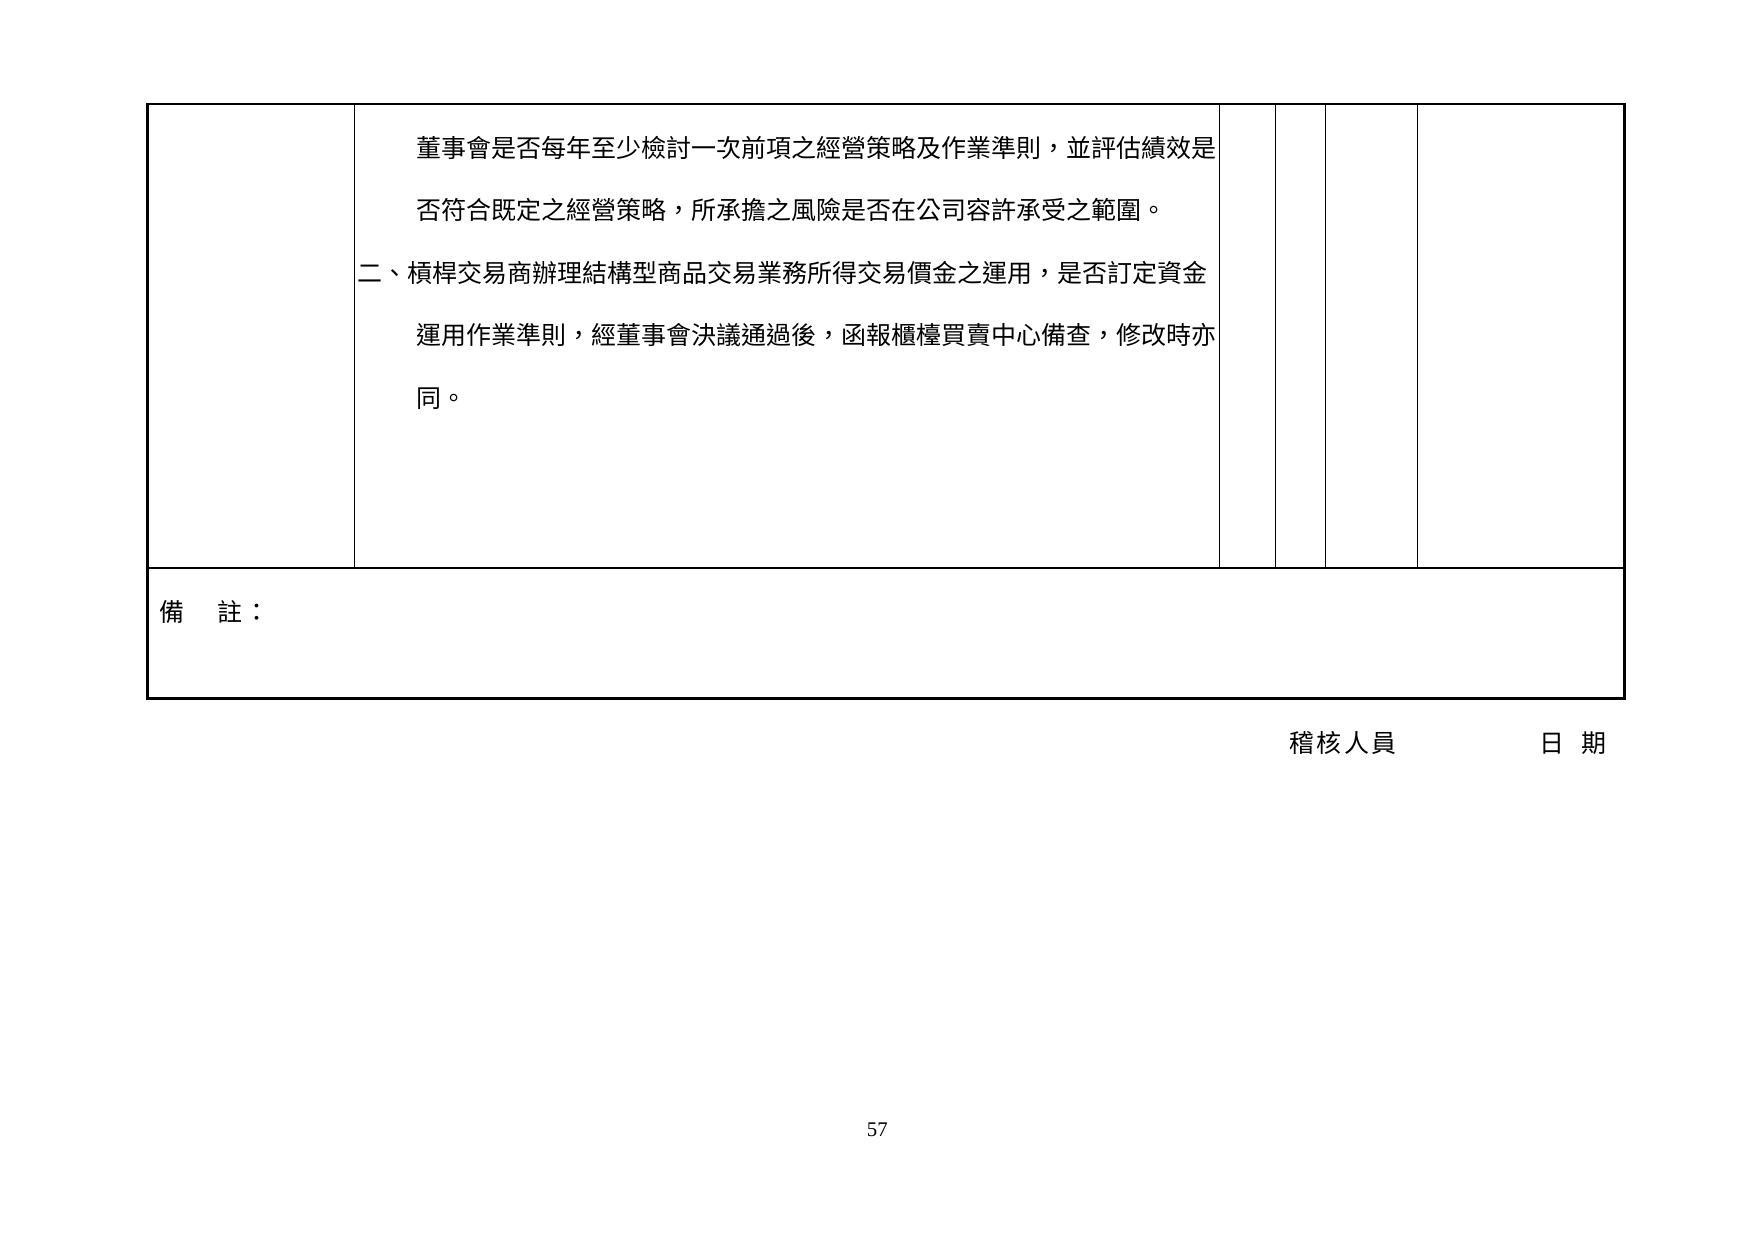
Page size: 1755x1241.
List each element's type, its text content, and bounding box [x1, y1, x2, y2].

table_cell 備 註： [149, 569, 1623, 697]
table_cell [1418, 105, 1623, 567]
table_cell 董事會是否每年至少檢討一次前項之經營策略及作業準則，並評估績效是否符合既定之經營策略，所承擔之風險是否在公司容許承受之範圍。 二、槓桿交易商辦理結構型商品交易業務所得交易價金之運用，是否訂定資金運用作業準則，經董事會決議通過後，函報櫃檯買賣中心備查，修改時亦同。 [355, 105, 1219, 567]
table_cell [1220, 105, 1275, 567]
text 稽核人員 日 期 [148, 700, 1606, 763]
table_cell [149, 105, 354, 567]
table_cell [1326, 105, 1417, 567]
table_cell [1276, 105, 1325, 567]
